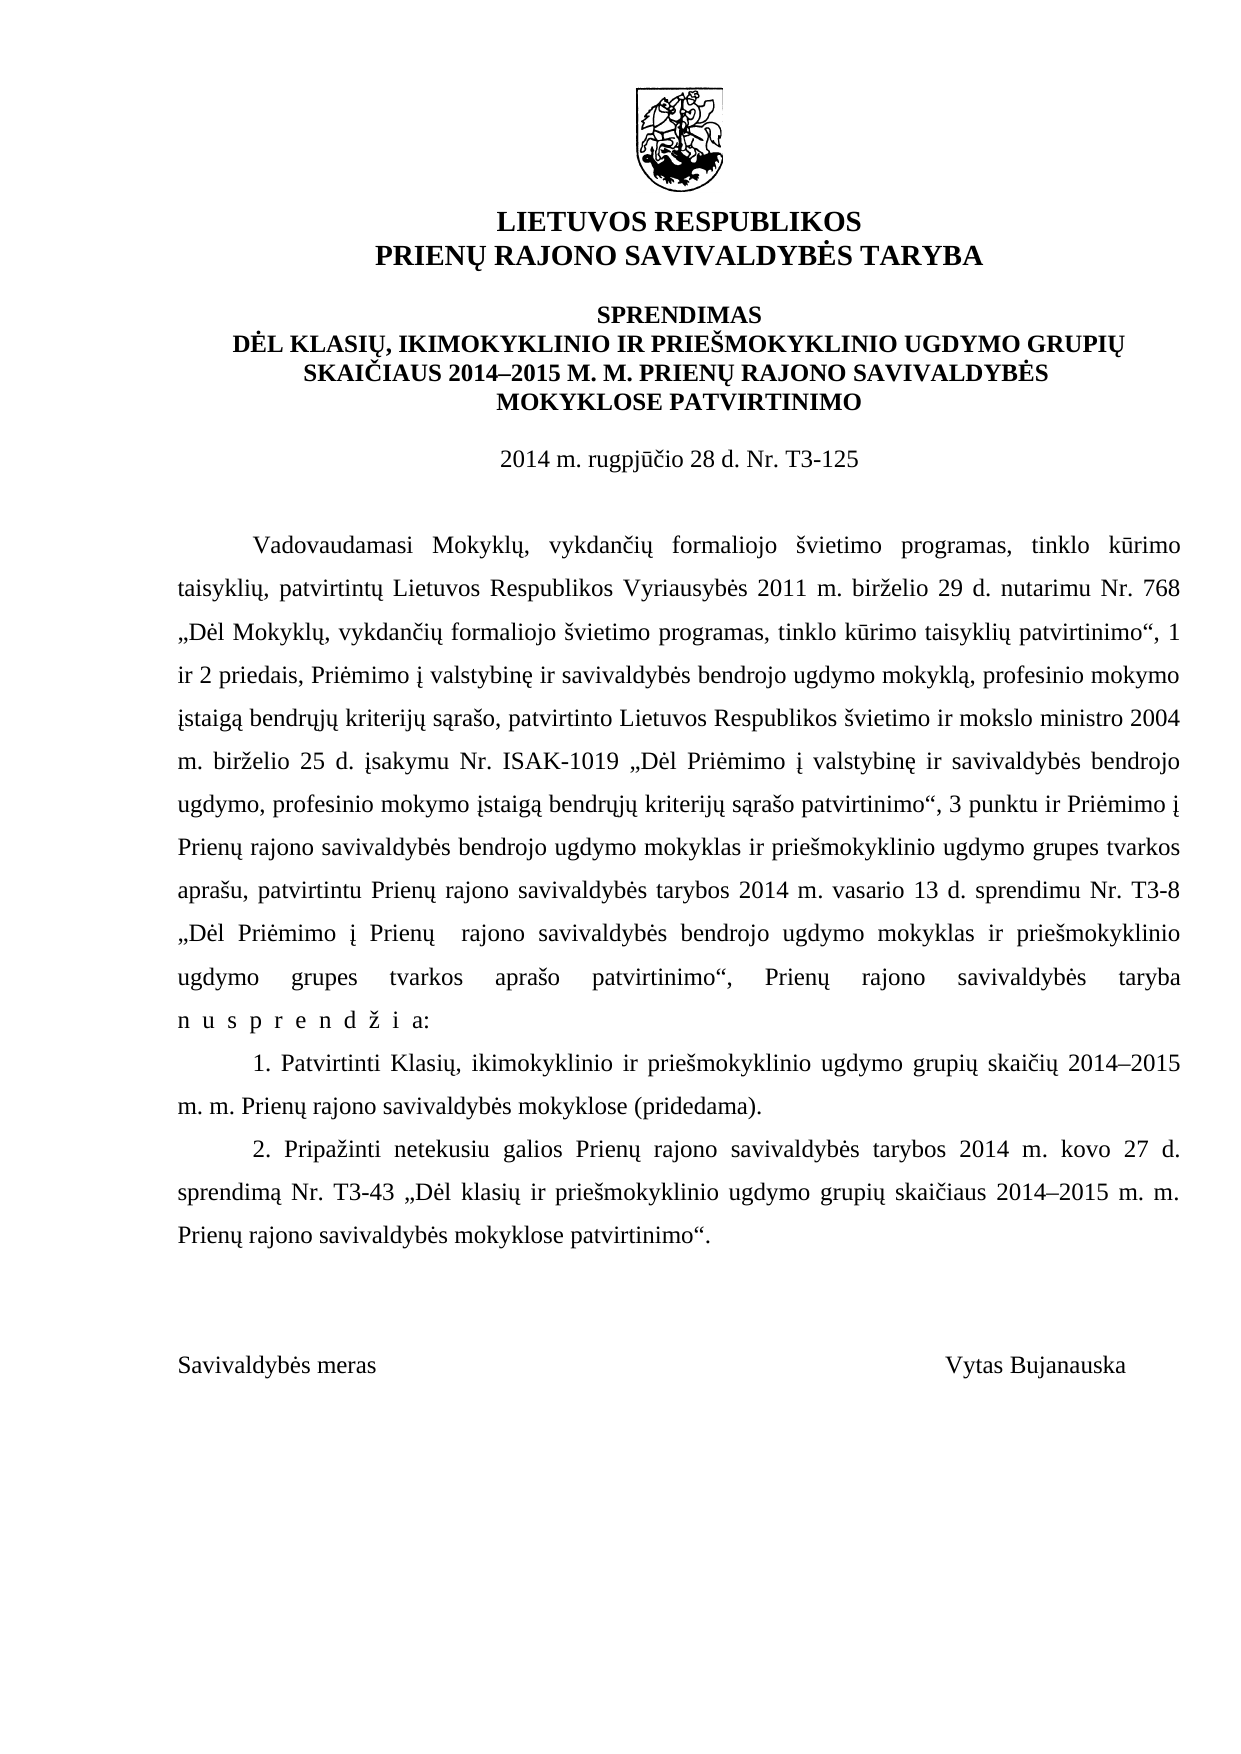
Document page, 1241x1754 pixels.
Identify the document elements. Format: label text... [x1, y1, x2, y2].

text 1. Patvirtinti Klasių, ikimokyklinio ir priešmokyklinio ugdymo grupių skaičių 2014–2015 m. m. Prienų rajono savivaldybės mokyklose (pridedama). [177, 1048, 1181, 1120]
text MOKYKLOSE PATVIRTINIMO [177, 387, 1181, 415]
text Savivaldybės meras Vytas Bujanauska [177, 1350, 1181, 1378]
text SPRENDIMAS [177, 300, 1181, 329]
text Vadovaudamasi Mokyklų, vykdančių formaliojo švietimo programas, tinklo kūrimo taisyklių, patvirtintų Lietuvos Respublikos Vyriausybės 2011 m. birželio 29 d. nutarimu Nr. 768 „Dėl Mokyklų, vykdančių formaliojo švietimo programas, tinklo kūrimo taisyklių patvirtinimo“, 1 ir 2 priedais, Priėmimo į valstybinę ir savivaldybės bendrojo ugdymo mokyklą, profesinio mokymo įstaigą bendrųjų kriterijų sąrašo, patvirtinto Lietuvos Respublikos švietimo ir mokslo ministro 2004 m. birželio 25 d. įsakymu Nr. ISAK-1019 „Dėl Priėmimo į valstybinę ir savivaldybės bendrojo ugdymo, profesinio mokymo įstaigą bendrųjų kriterijų sąrašo patvirtinimo“, 3 punktu ir Priėmimo į Prienų rajono savivaldybės bendrojo ugdymo mokyklas ir priešmokyklinio ugdymo grupes tvarkos aprašu, patvirtintu Prienų rajono savivaldybės tarybos 2014 m. vasario 13 d. sprendimu Nr. T3-8 „Dėl Priėmimo į Prienų rajono savivaldybės bendrojo ugdymo mokyklas ir priešmokyklinio ugdymo grupes tvarkos aprašo patvirtinimo“, Prienų rajono savivaldybės taryba nusprendžia: [177, 530, 1181, 1033]
text 2014 m. rugpjūčio 28 d. Nr. T3-125 [177, 444, 1181, 473]
text 2. Pripažinti netekusiu galios Prienų rajono savivaldybės tarybos 2014 m. kovo 27 d. sprendimą Nr. T3-43 „Dėl klasių ir priešmokyklinio ugdymo grupių skaičiaus 2014–2015 m. m. Prienų rajono savivaldybės mokyklose patvirtinimo“. [177, 1134, 1181, 1249]
text LIETUVOS RESPUBLIKOS [177, 204, 1181, 238]
text DĖL KLASIŲ, IKIMOKYKLINIO IR PRIEŠMOKYKLINIO UGDYMO GRUPIŲ SKAIČIAUS 2014–2015 M. M. PRIENŲ RAJONO SAVIVALDYBĖS [177, 329, 1181, 387]
text PRIENŲ RAJONO SAVIVALDYBĖS TARYBA [177, 238, 1181, 272]
